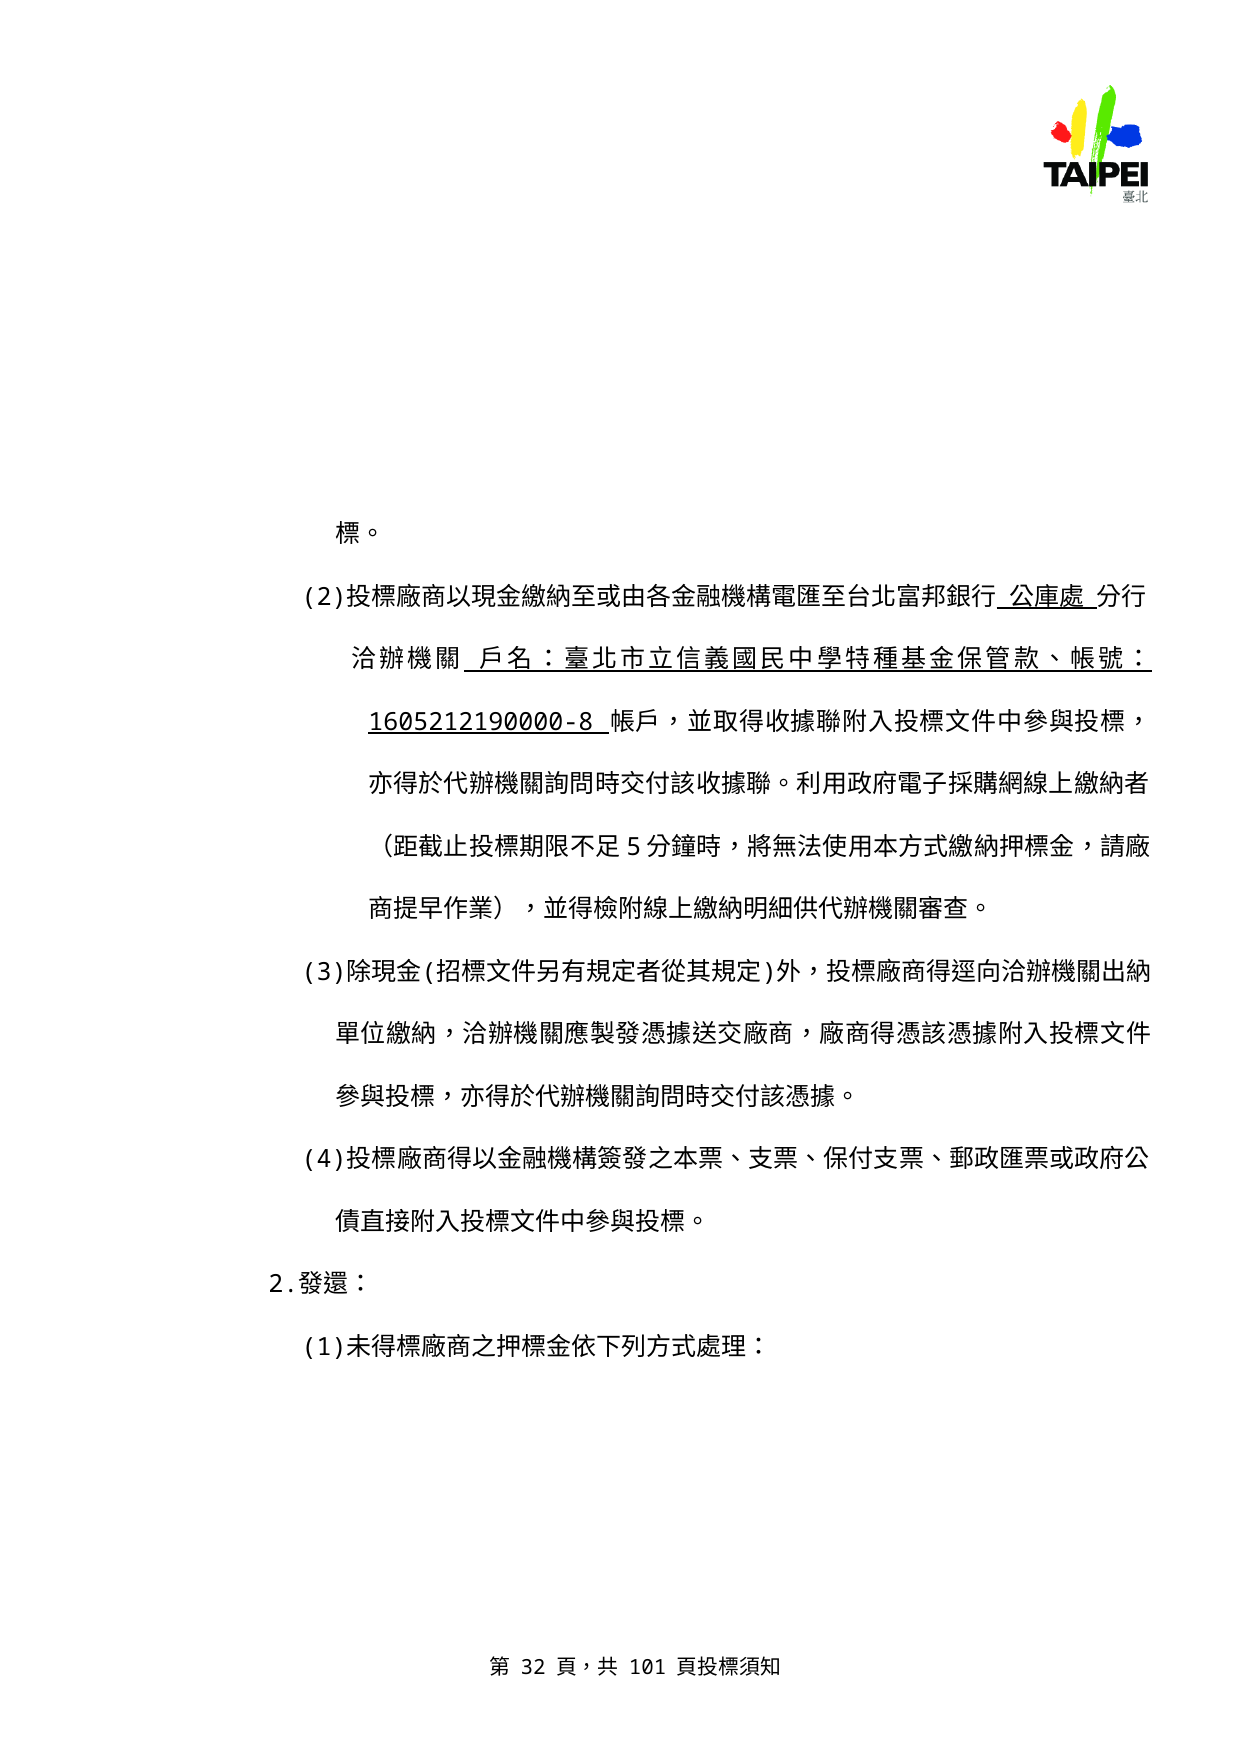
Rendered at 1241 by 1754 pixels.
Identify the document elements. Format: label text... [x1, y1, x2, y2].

text 2.發還： [268, 1240, 1152, 1303]
text 洽辦機關 戶名：臺北市立信義國民中學特種基金保管款、帳號：1605212190000-8 帳戶，並取得收據聯附入投標文件中參與投標，亦得於代辦機關詢問時交付該收據聯。利用政府電子採購網線上繳納者（距截止投標期限不足5分鐘時，將無法使用本方式繳納押標金，請廠商提早作業），並得檢附線上繳納明細供代辦機關審查。 [351, 615, 1152, 928]
text (1)未得標廠商之押標金依下列方式處理： [301, 1303, 1152, 1365]
text 標。 [301, 490, 1152, 553]
text (2)投標廠商以現金繳納至或由各金融機構電匯至台北富邦銀行 公庫處 分行 [301, 553, 1152, 615]
text (3)除現金(招標文件另有規定者從其規定)外，投標廠商得逕向洽辦機關出納單位繳納，洽辦機關應製發憑據送交廠商，廠商得憑該憑據附入投標文件參與投標，亦得於代辦機關詢問時交付該憑據。 [301, 928, 1152, 1115]
text (4)投標廠商得以金融機構簽發之本票、支票、保付支票、郵政匯票或政府公債直接附入投標文件中參與投標。 [301, 1115, 1152, 1240]
